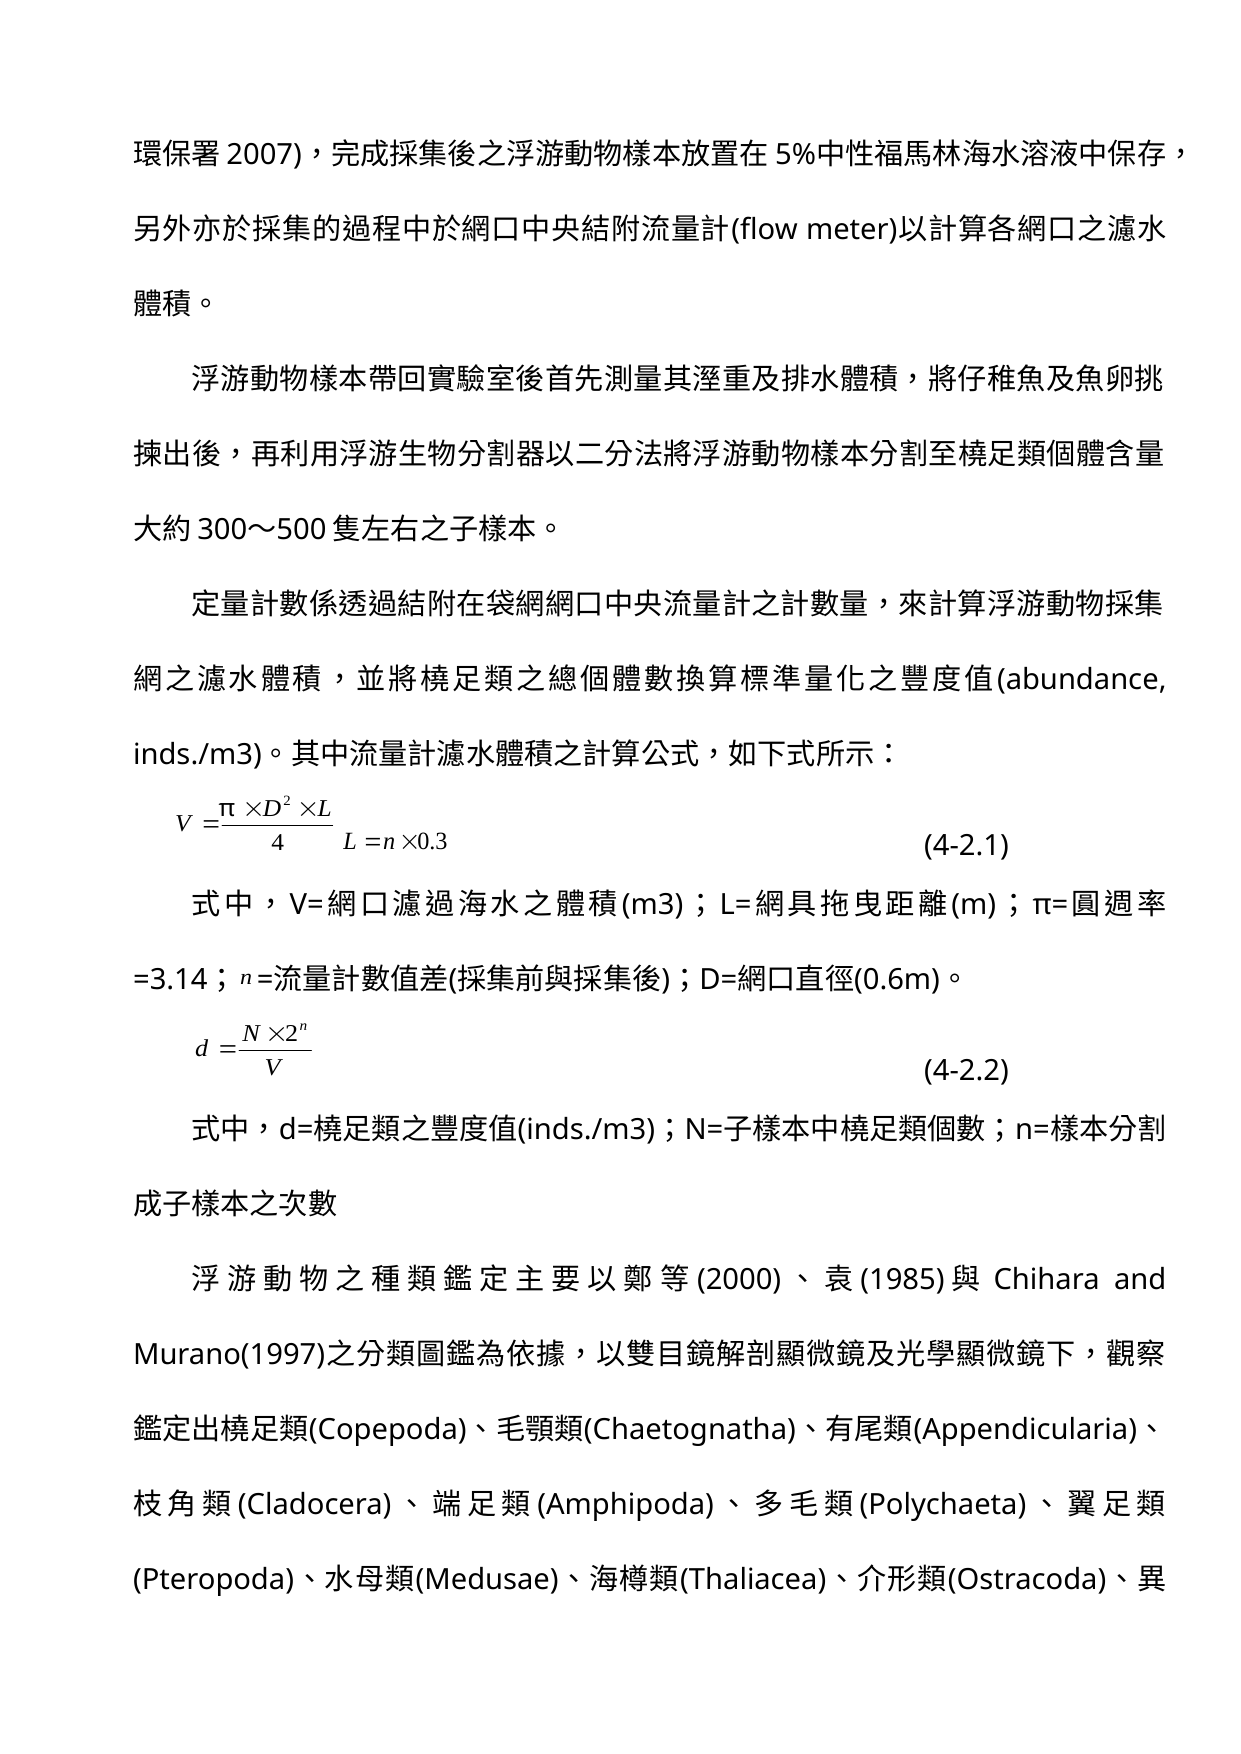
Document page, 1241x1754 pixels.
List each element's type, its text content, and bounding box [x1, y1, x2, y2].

text (4-2.2) [133, 1008, 1167, 1083]
text 式中，V=網口濾過海水之體積(m3)；L=網具拖曳距離(m)；π=圓週率=3.14；=流量計數值差(採集前與採集後)；D=網口直徑(0.6m)。 [133, 858, 1167, 1008]
text 定量計數係透過結附在袋網網口中央流量計之計數量，來計算浮游動物採集網之濾水體積，並將橈足類之總個體數換算標準量化之豐度值(abundance, inds./m3)。其中流量計濾水體積之計算公式，如下式所示： [133, 558, 1167, 783]
text (4-2.1) [174, 783, 1167, 858]
text 採集浮游生物樣本係利用德國HYDRO-BIOS公司之雙孔目浮游生物網(Bongo-net:網口直徑60 cm、網目大小330μm和500μm)，以每秒1m的速度水平進行浮游動物採集(海洋生態技術規範-檢測方法編號:NIEA E701.20C，行政院環保署2007)，完成採集後之浮游動物樣本放置在5%中性福馬林海水溶液中保存，另外亦於採集的過程中於網口中央結附流量計(flow meter)以計算各網口之濾水體積。 [133, 108, 1167, 333]
text 浮游動物之種類鑑定主要以鄭等(2000)、袁(1985)與Chihara and Murano(1997)之分類圖鑑為依據，以雙目鏡解剖顯微鏡及光學顯微鏡下，觀察鑑定出橈足類(Copepoda)、毛顎類(Chaetognatha)、有尾類(Appendicularia)、枝角類(Cladocera)、端足類(Amphipoda)、多毛類(Polychaeta)、翼足類(Pteropoda)、水母類(Medusae)、海樽類(Thaliacea)、介形類(Ostracoda)、異 [133, 1233, 1167, 1608]
text 式中，d=橈足類之豐度值(inds./m3)；N=子樣本中橈足類個數；n=樣本分割成子樣本之次數 [133, 1083, 1167, 1233]
text 浮游動物樣本帶回實驗室後首先測量其溼重及排水體積，將仔稚魚及魚卵挑揀出後，再利用浮游生物分割器以二分法將浮游動物樣本分割至橈足類個體含量大約300～500隻左右之子樣本。 [133, 333, 1167, 558]
